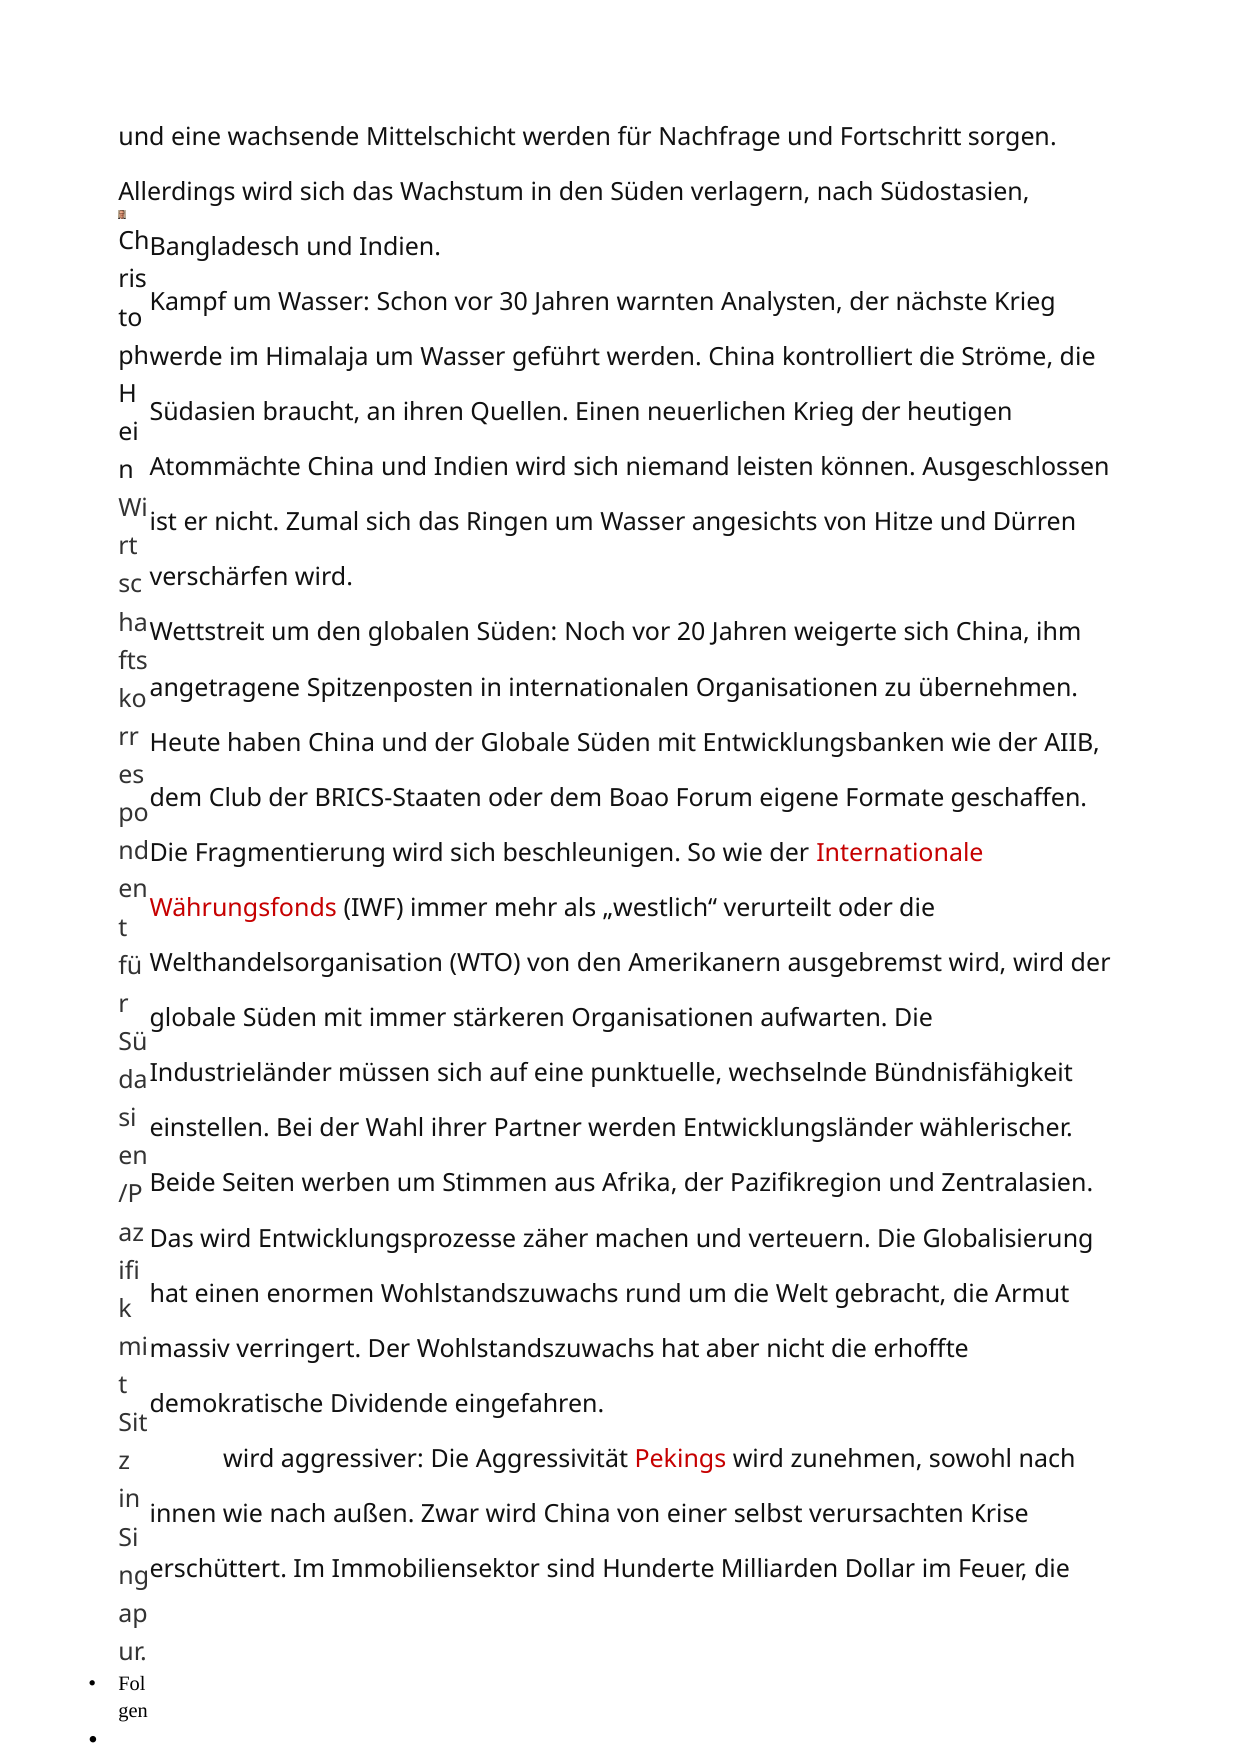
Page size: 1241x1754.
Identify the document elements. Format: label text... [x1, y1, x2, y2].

text Wirtschaftskorrespondent für Südasien/Pazifik mit Sitz in Singapur. [118, 490, 149, 1668]
text Kampf um Wasser: Schon vor 30 Jahren warnten Analysten, der nächste Krieg werde im Himalaja um Wasser geführt werden. China kontrolliert die Ströme, die Südasien braucht, an ihren Quellen. Einen neuerlichen Krieg der heutigen Atommächte China und Indien wird sich niemand leisten können. Ausgeschlossen ist er nicht. Zumal sich das Ringen um Wasser angesichts von Hitze und Dürren verschärfen wird. [118, 283, 1122, 593]
text Christoph Hein [118, 223, 149, 486]
text Wettstreit um den globalen Süden: Noch vor 20 Jahren weigerte sich China, ihm angetragene Spitzenposten in internationalen Organisationen zu übernehmen. Heute haben China und der Globale Süden mit Entwicklungsbanken wie der AIIB, dem Club der BRICS-Staaten oder dem Boao Forum eigene Formate geschaffen. Die Fragmentierung wird sich beschleunigen. So wie der Internationale Währungsfonds (IWF) immer mehr als „westlich“ verurteilt oder die Welthandelsorganisation (WTO) von den Amerikanern ausgebremst wird, wird der globale Süden mit immer stärkeren Organisationen aufwarten. Die Industrieländer müssen sich auf eine punktuelle, wechselnde Bündnisfähigkeit einstellen. Bei der Wahl ihrer Partner werden Entwicklungsländer wählerischer. Beide Seiten werben um Stimmen aus Afrika, der Pazifikregion und Zentralasien. Das wird Entwicklungsprozesse zäher machen und verteuern. Die Globalisierung hat einen enormen Wohlstandszuwachs rund um die Welt gebracht, die Armut massiv verringert. Der Wohlstandszuwachs hat aber nicht die erhoffte demokratische Dividende eingefahren. [149, 614, 1122, 1419]
text und eine wachsende Mittelschicht werden für Nachfrage und Fortschritt sorgen. Allerdings wird sich das Wachstum in den Süden verlagern, nach Südostasien, Bangladesch und Indien. [118, 118, 1122, 262]
picture [118, 210, 126, 219]
text China wird aggressiver: Die Aggressivität Pekings wird zunehmen, sowohl nach innen wie nach außen. Zwar wird China von einer selbst verursachten Krise erschüttert. Im Immobiliensektor sind Hunderte Milliarden Dollar im Feuer, die [149, 1441, 1122, 1585]
list Folgen [118, 1672, 149, 1722]
